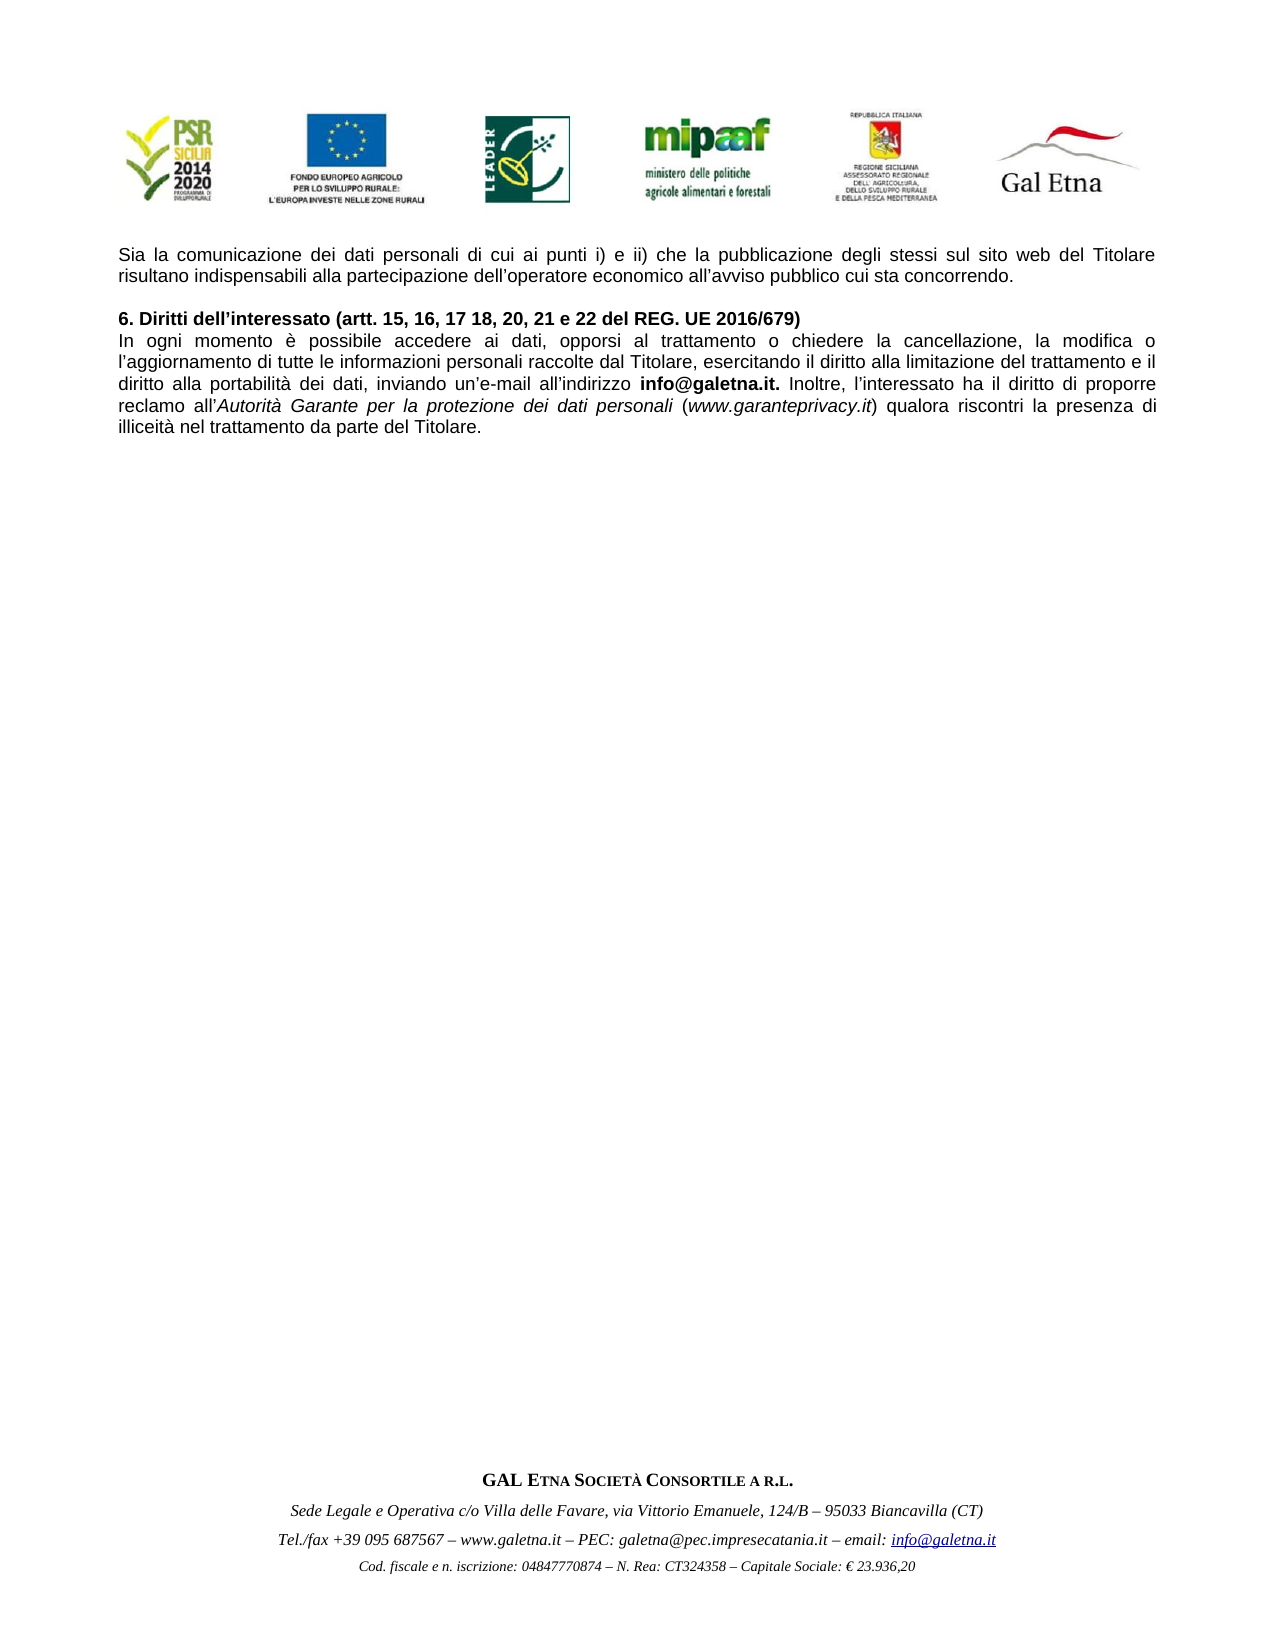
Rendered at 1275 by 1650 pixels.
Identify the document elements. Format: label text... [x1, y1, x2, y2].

text Sia la comunicazione dei dati personali di cui ai punti i) e ii) che la pubblicazione degli stessi sul sito web del Titolare risultano indispensabili alla partecipazione dell’operatore economico all’avviso pubblico cui sta concorrendo. [118, 243, 1157, 287]
text In ogni momento è possibile accedere ai dati, opporsi al trattamento o chiedere la cancellazione, la modifica o l’aggiornamento di tutte le informazioni personali raccolte dal Titolare, esercitando il diritto alla limitazione del trattamento e il diritto alla portabilità dei dati, inviando un’e-mail all’indirizzo info@galetna.it. Inoltre, l’interessato ha il diritto di proporre reclamo all’Autorità Garante per la protezione dei dati personali (www.garanteprivacy.it) qualora riscontri la presenza di illiceità nel trattamento da parte del Titolare. [118, 330, 1157, 437]
text 6. Diritti dell’interessato (artt. 15, 16, 17 18, 20, 21 e 22 del REG. UE 2016/679) [118, 308, 1157, 330]
